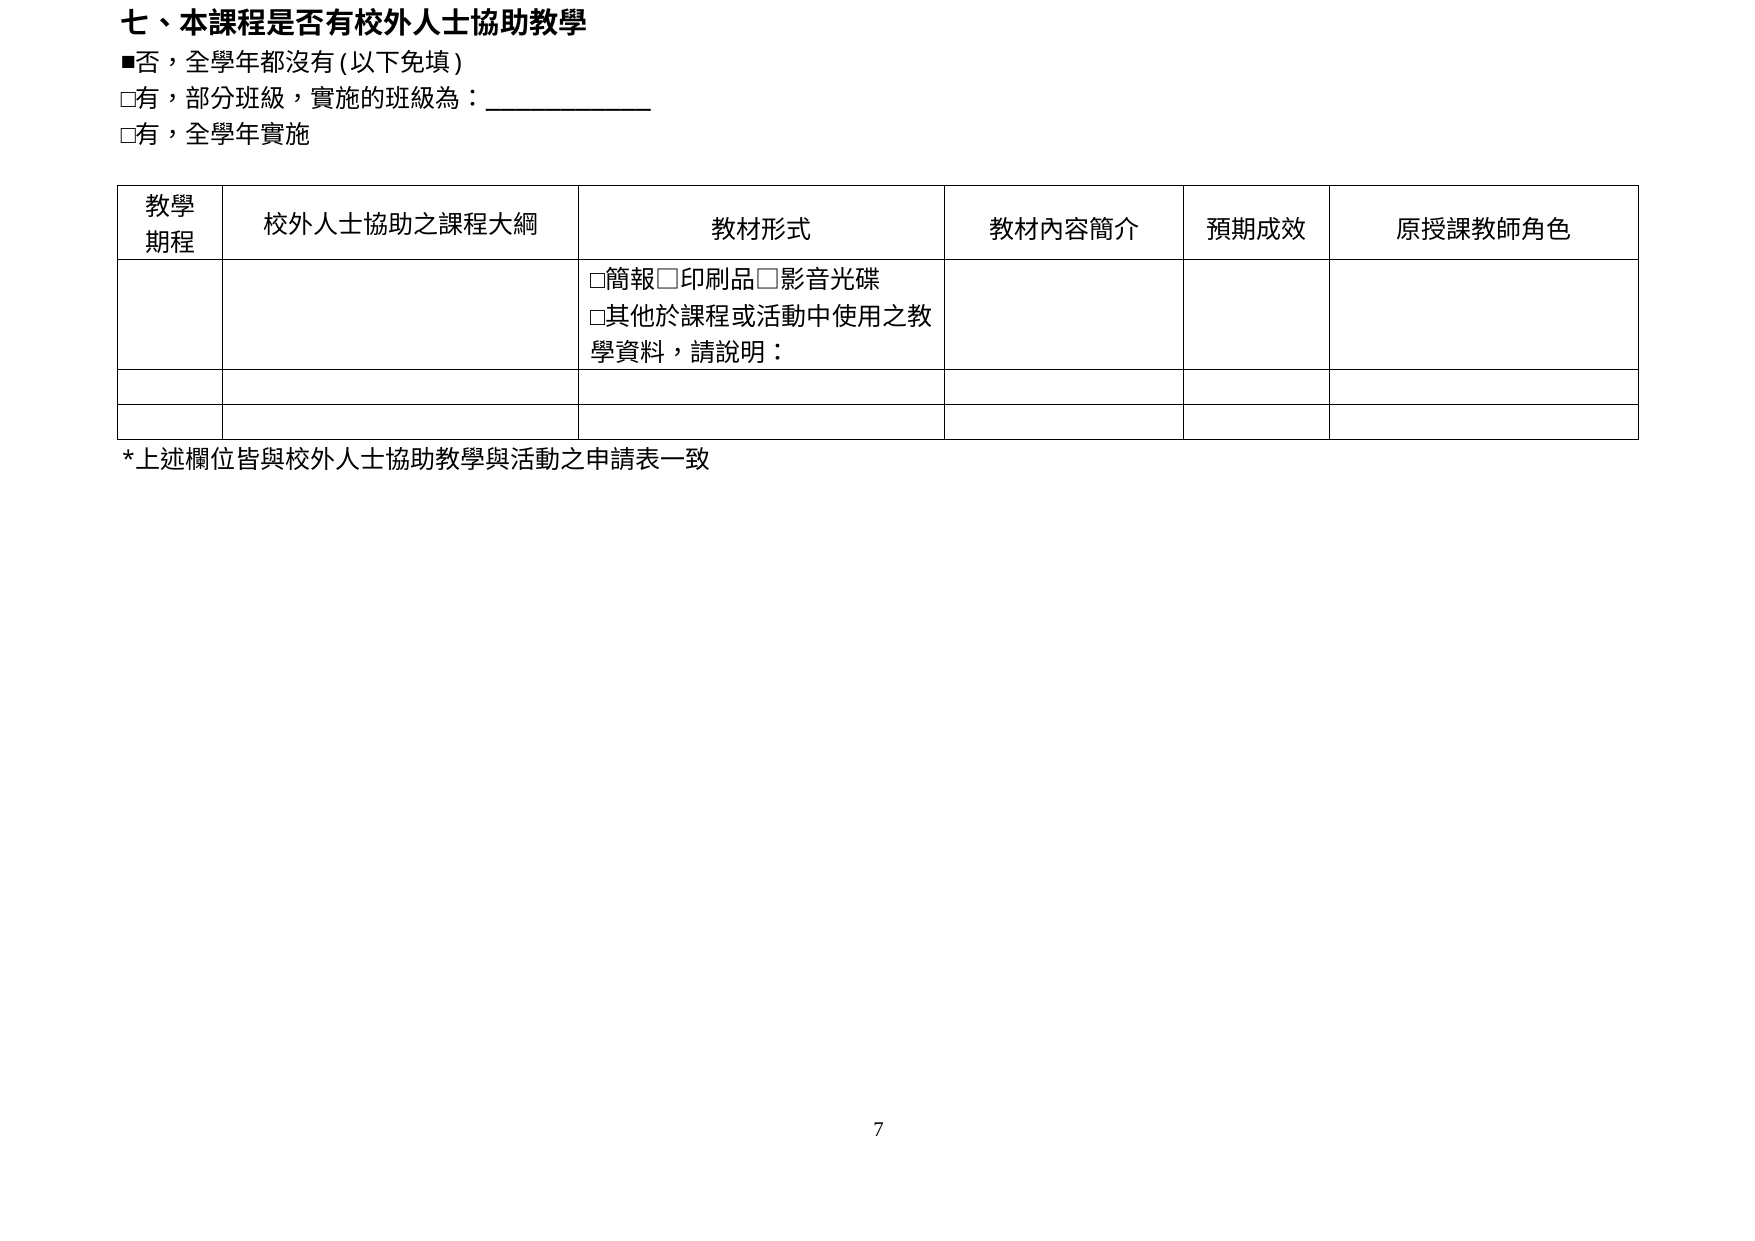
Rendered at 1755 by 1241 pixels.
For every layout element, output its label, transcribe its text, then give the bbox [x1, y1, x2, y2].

table_header 教材內容簡介 [945, 186, 1183, 259]
table_cell [945, 260, 1183, 368]
table_cell [223, 370, 578, 403]
table_header 教材形式 [579, 186, 944, 259]
table_cell [1184, 260, 1329, 368]
table_cell [945, 370, 1183, 403]
table_cell [118, 370, 222, 403]
text 七、本課程是否有校外人士協助教學 [118, 0, 1636, 42]
text ■否，全學年都沒有(以下免填) [118, 42, 1636, 78]
table_cell [223, 260, 578, 368]
table_header 教學 期程 [118, 186, 222, 259]
text □有，全學年實施 [118, 115, 1636, 151]
table_cell [1184, 405, 1329, 439]
table_cell [223, 405, 578, 439]
table_cell [945, 405, 1183, 439]
text □有，部分班級，實施的班級為：___________ [118, 78, 1636, 115]
table_cell □簡報□印刷品□影音光碟 □其他於課程或活動中使用之教學資料，請說明： [579, 260, 944, 368]
table_cell [118, 405, 222, 439]
table_header 預期成效 [1184, 186, 1329, 259]
table_header 原授課教師角色 [1330, 186, 1638, 259]
text *上述欄位皆與校外人士協助教學與活動之申請表一致 [118, 440, 1636, 476]
table_cell [1330, 260, 1638, 368]
table_cell [579, 405, 944, 439]
table_cell [579, 370, 944, 403]
table_cell [1330, 405, 1638, 439]
table_cell [1184, 370, 1329, 403]
table_header 校外人士協助之課程大綱 [223, 186, 578, 259]
table_cell [118, 260, 222, 368]
table_cell [1330, 370, 1638, 403]
